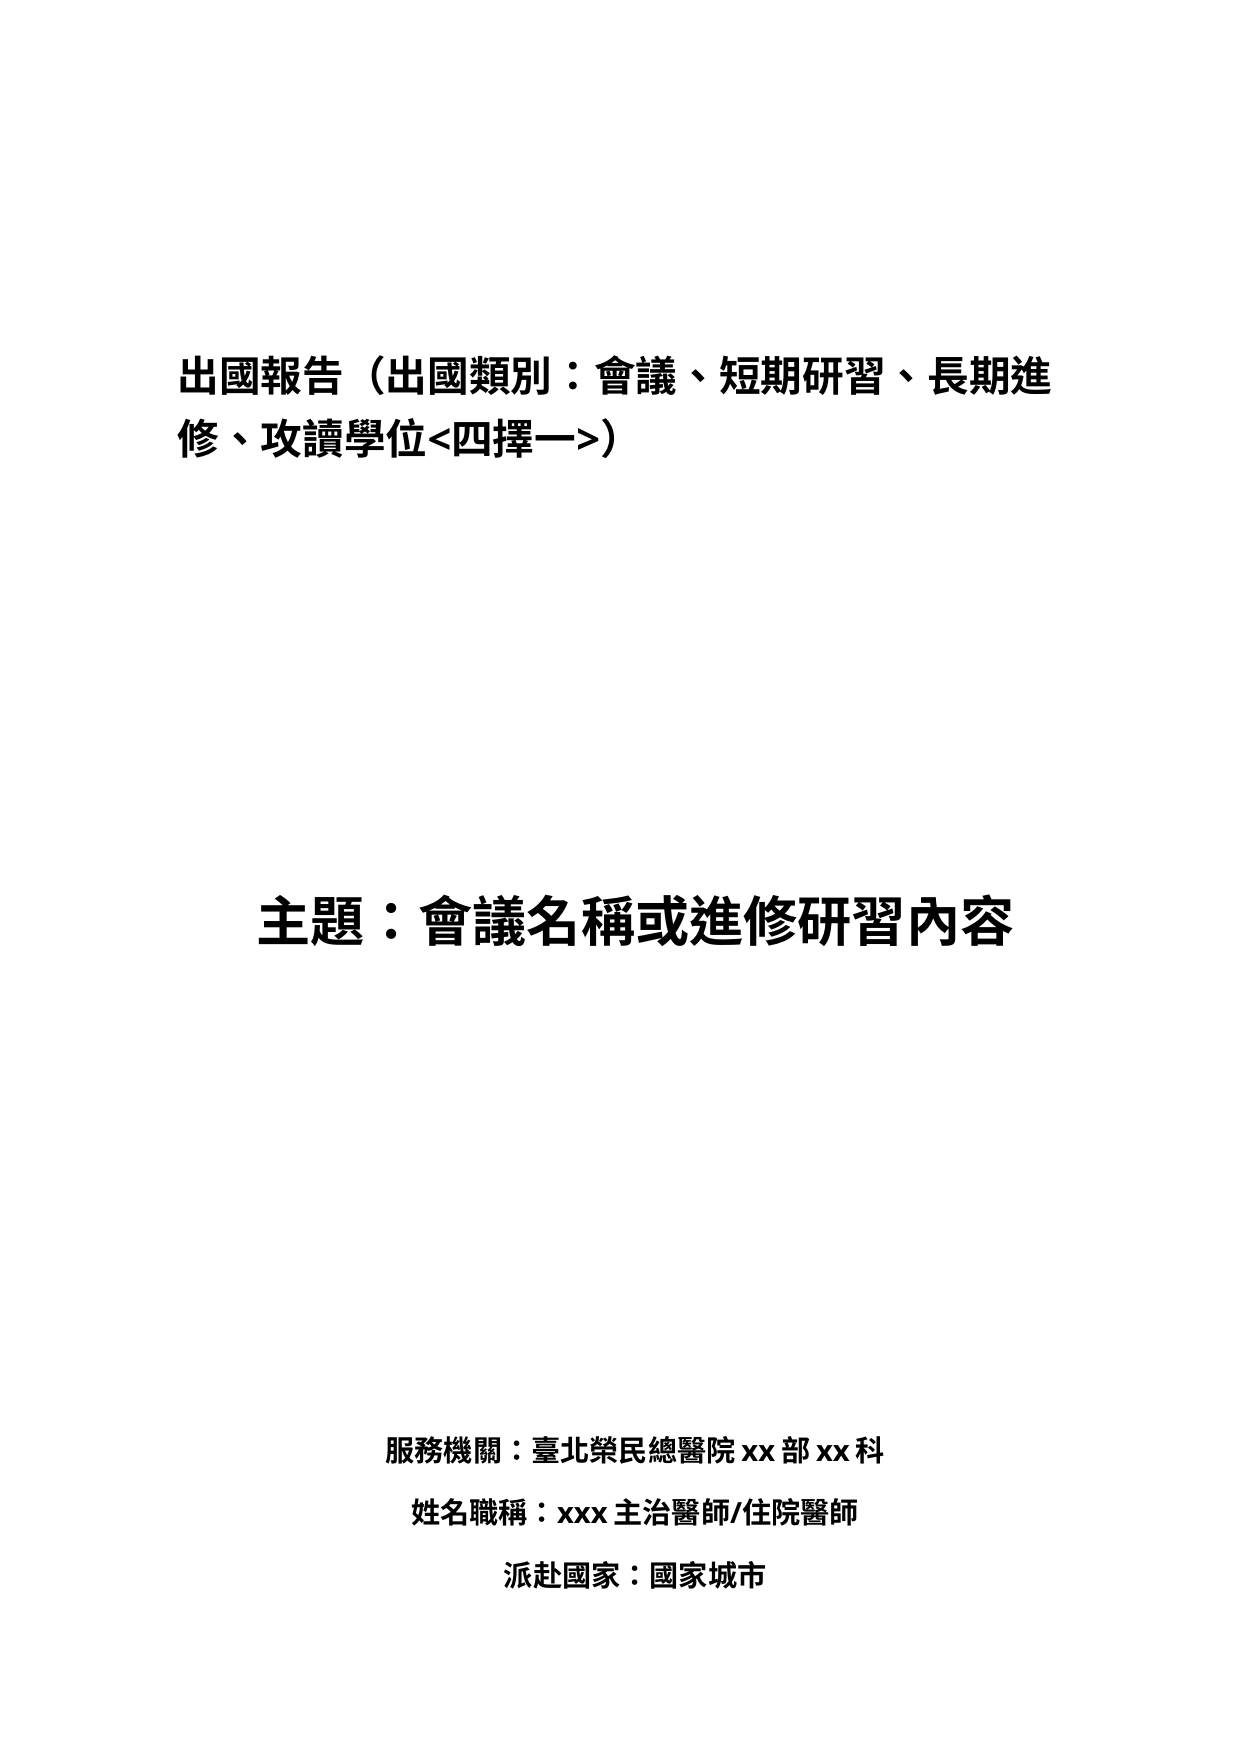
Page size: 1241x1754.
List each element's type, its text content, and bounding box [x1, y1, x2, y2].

text 出國報告（出國類別：會議、短期研習、長期進修、攻讀學位<四擇一>） [177, 332, 1092, 457]
text 服務機關：臺北榮民總醫院xx部xx科 [177, 1407, 1092, 1469]
text 派赴國家：國家城市 [177, 1532, 1092, 1594]
text 主題：會議名稱或進修研習內容 [177, 844, 1092, 969]
text 姓名職稱：xxx主治醫師/住院醫師 [177, 1469, 1092, 1532]
